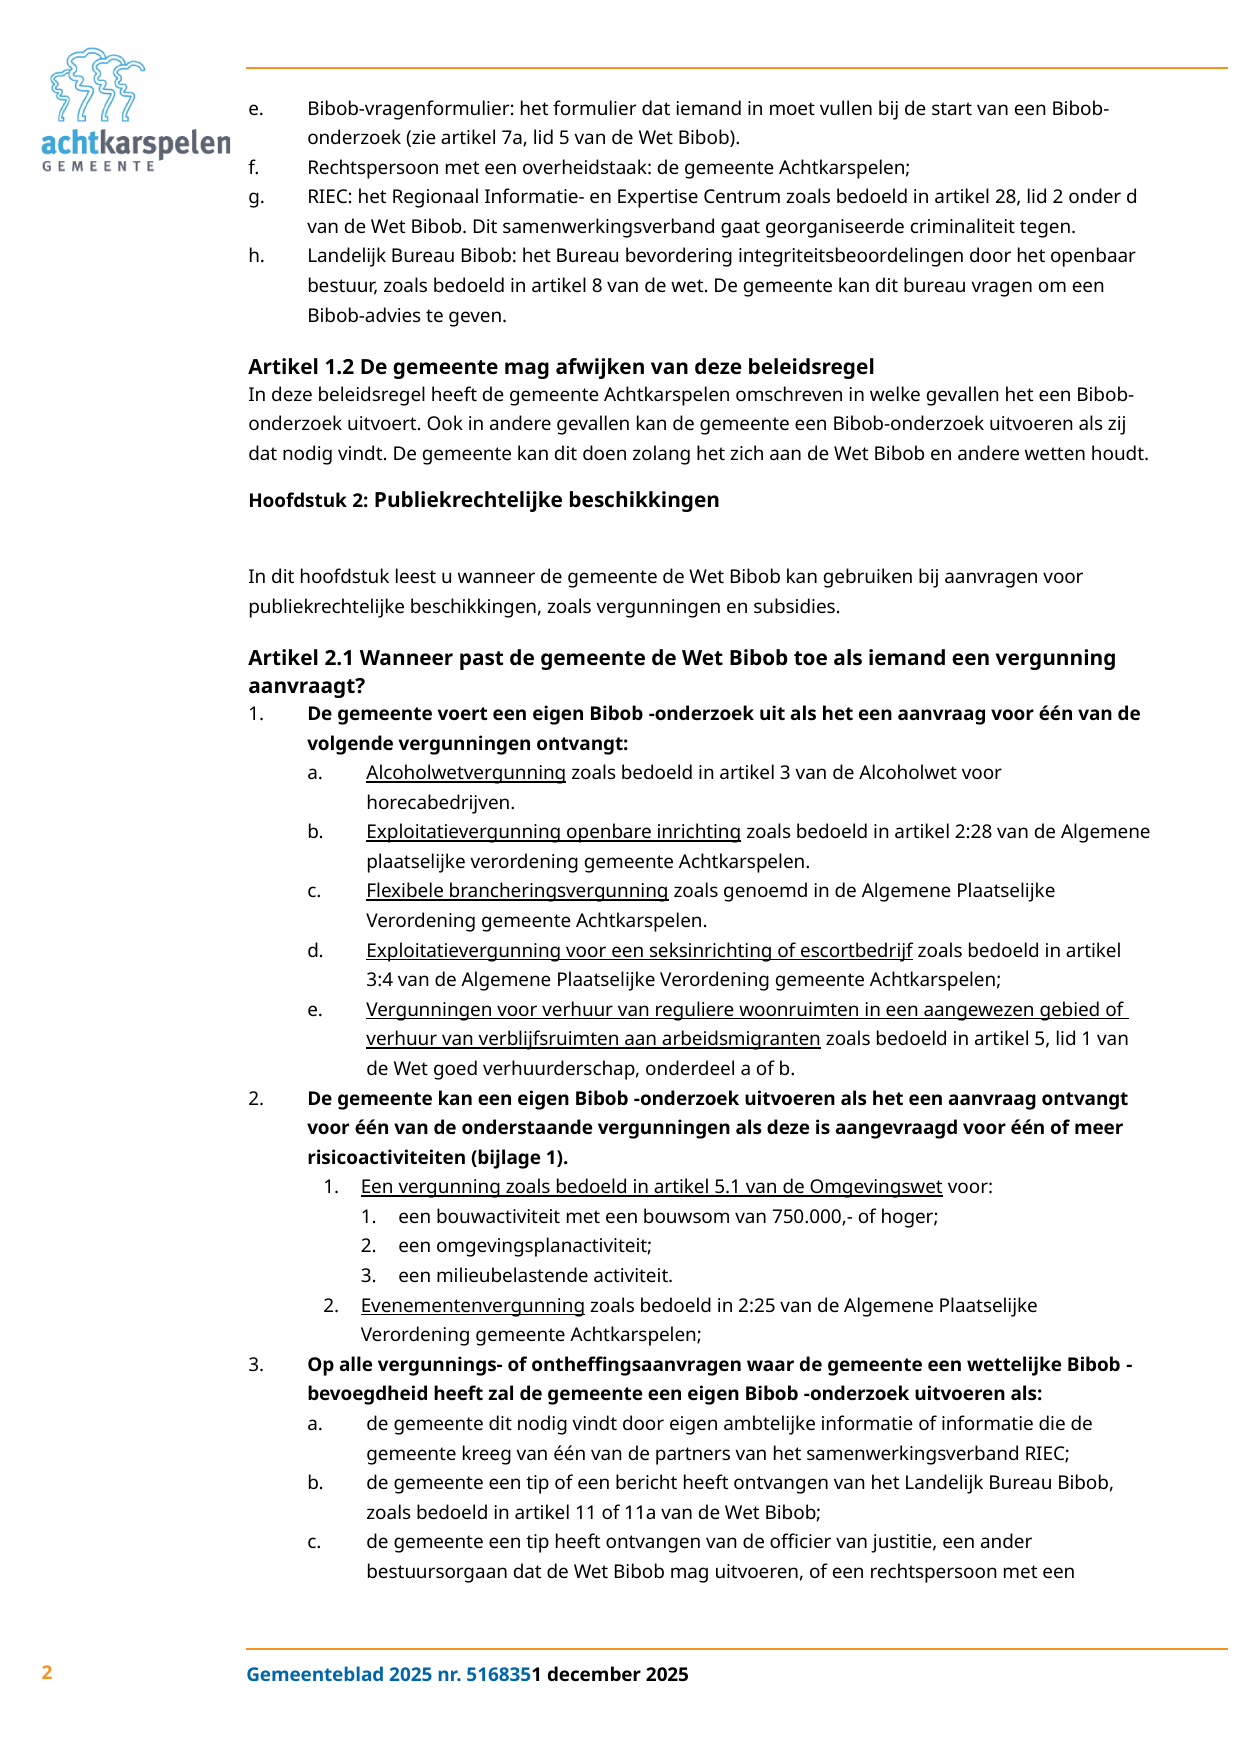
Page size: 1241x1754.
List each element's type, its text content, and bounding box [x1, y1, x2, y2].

list Exploitatievergunning openbare inrichting zoals bedoeld in artikel 2:28 van de Algemene plaatselijke verordening gemeente Achtkarspelen. [307, 818, 1152, 874]
list een bouwactiviteit met een bouwsom van 750.000,- of hoger; [361, 1203, 1152, 1229]
list Alcoholwetvergunning zoals bedoeld in artikel 3 van de Alcoholwet voor horecabedrijven. [307, 759, 1152, 814]
text Artikel 2.1 Wanneer past de gemeente de Wet Bibob toe als iemand een vergunning aanvraagt? [248, 643, 1152, 700]
list Exploitatievergunning voor een seksinrichting of escortbedrijf zoals bedoeld in artikel 3:4 van de Algemene Plaatselijke Verordening gemeente Achtkarspelen; [307, 937, 1152, 992]
picture [41, 47, 231, 172]
list De gemeente voert een eigen Bibob -onderzoek uit als het een aanvraag voor één van de volgende vergunningen ontvangt: [248, 700, 1152, 755]
list Evenementenvergunning zoals bedoeld in 2:25 van de Algemene Plaatselijke Verordening gemeente Achtkarspelen; [323, 1292, 1152, 1347]
list Op alle vergunnings- of ontheffingsaanvragen waar de gemeente een wettelijke Bibob -bevoegdheid heeft zal de gemeente een eigen Bibob -onderzoek uitvoeren als: [248, 1351, 1152, 1406]
list Flexibele brancheringsvergunning zoals genoemd in de Algemene Plaatselijke Verordening gemeente Achtkarspelen. [307, 878, 1152, 933]
list de gemeente een tip heeft ontvangen van de officier van justitie, een ander bestuursorgaan dat de Wet Bibob mag uitvoeren, of een rechtspersoon met een [307, 1528, 1152, 1584]
list Landelijk Bureau Bibob: het Bureau bevordering integriteitsbeoordelingen door het openbaar bestuur, zoals bedoeld in artikel 8 van de wet. De gemeente kan dit bureau vragen om een Bibob-advies te geven. [248, 243, 1152, 328]
list Rechtspersoon met een overheidstaak: de gemeente Achtkarspelen; [248, 154, 1152, 180]
list een omgevingsplanactiviteit; [361, 1233, 1152, 1258]
list de gemeente een tip of een bericht heeft ontvangen van het Landelijk Bureau Bibob, zoals bedoeld in artikel 11 of 11a van de Wet Bibob; [307, 1469, 1152, 1524]
list Een vergunning zoals bedoeld in artikel 5.1 van de Omgevingswet voor: [323, 1173, 1152, 1199]
text Artikel 1.2 De gemeente mag afwijken van deze beleidsregel [248, 352, 1152, 381]
text Hoofdstuk 2: Publiekrechtelijke beschikkingen [248, 486, 1152, 514]
list de gemeente dit nodig vindt door eigen ambtelijke informatie of informatie die de gemeente kreeg van één van de partners van het samenwerkingsverband RIEC; [307, 1410, 1152, 1465]
text In dit hoofdstuk leest u wanneer de gemeente de Wet Bibob kan gebruiken bij aanvragen voor publiekrechtelijke beschikkingen, zoals vergunningen en subsidies. [248, 563, 1152, 618]
text In deze beleidsregel heeft de gemeente Achtkarspelen omschreven in welke gevallen het een Bibob-onderzoek uitvoert. Ook in andere gevallen kan de gemeente een Bibob-onderzoek uitvoeren als zij dat nodig vindt. De gemeente kan dit doen zolang het zich aan de Wet Bibob en andere wetten houdt. [248, 381, 1152, 466]
list RIEC: het Regionaal Informatie- en Expertise Centrum zoals bedoeld in artikel 28, lid 2 onder d van de Wet Bibob. Dit samenwerkingsverband gaat georganiseerde criminaliteit tegen. [248, 183, 1152, 239]
list een milieubelastende activiteit. [361, 1262, 1152, 1288]
list De gemeente kan een eigen Bibob -onderzoek uitvoeren als het een aanvraag ontvangt voor één van de onderstaande vergunningen als deze is aangevraagd voor één of meer risicoactiviteiten (bijlage 1). [248, 1085, 1152, 1169]
list Vergunningen voor verhuur van reguliere woonruimten in een aangewezen gebied of verhuur van verblijfsruimten aan arbeidsmigranten zoals bedoeld in artikel 5, lid 1 van de Wet goed verhuurderschap, onderdeel a of b. [307, 996, 1152, 1081]
list Bibob-vragenformulier: het formulier dat iemand in moet vullen bij de start van een Bibob-onderzoek (zie artikel 7a, lid 5 van de Wet Bibob). [248, 95, 1152, 150]
